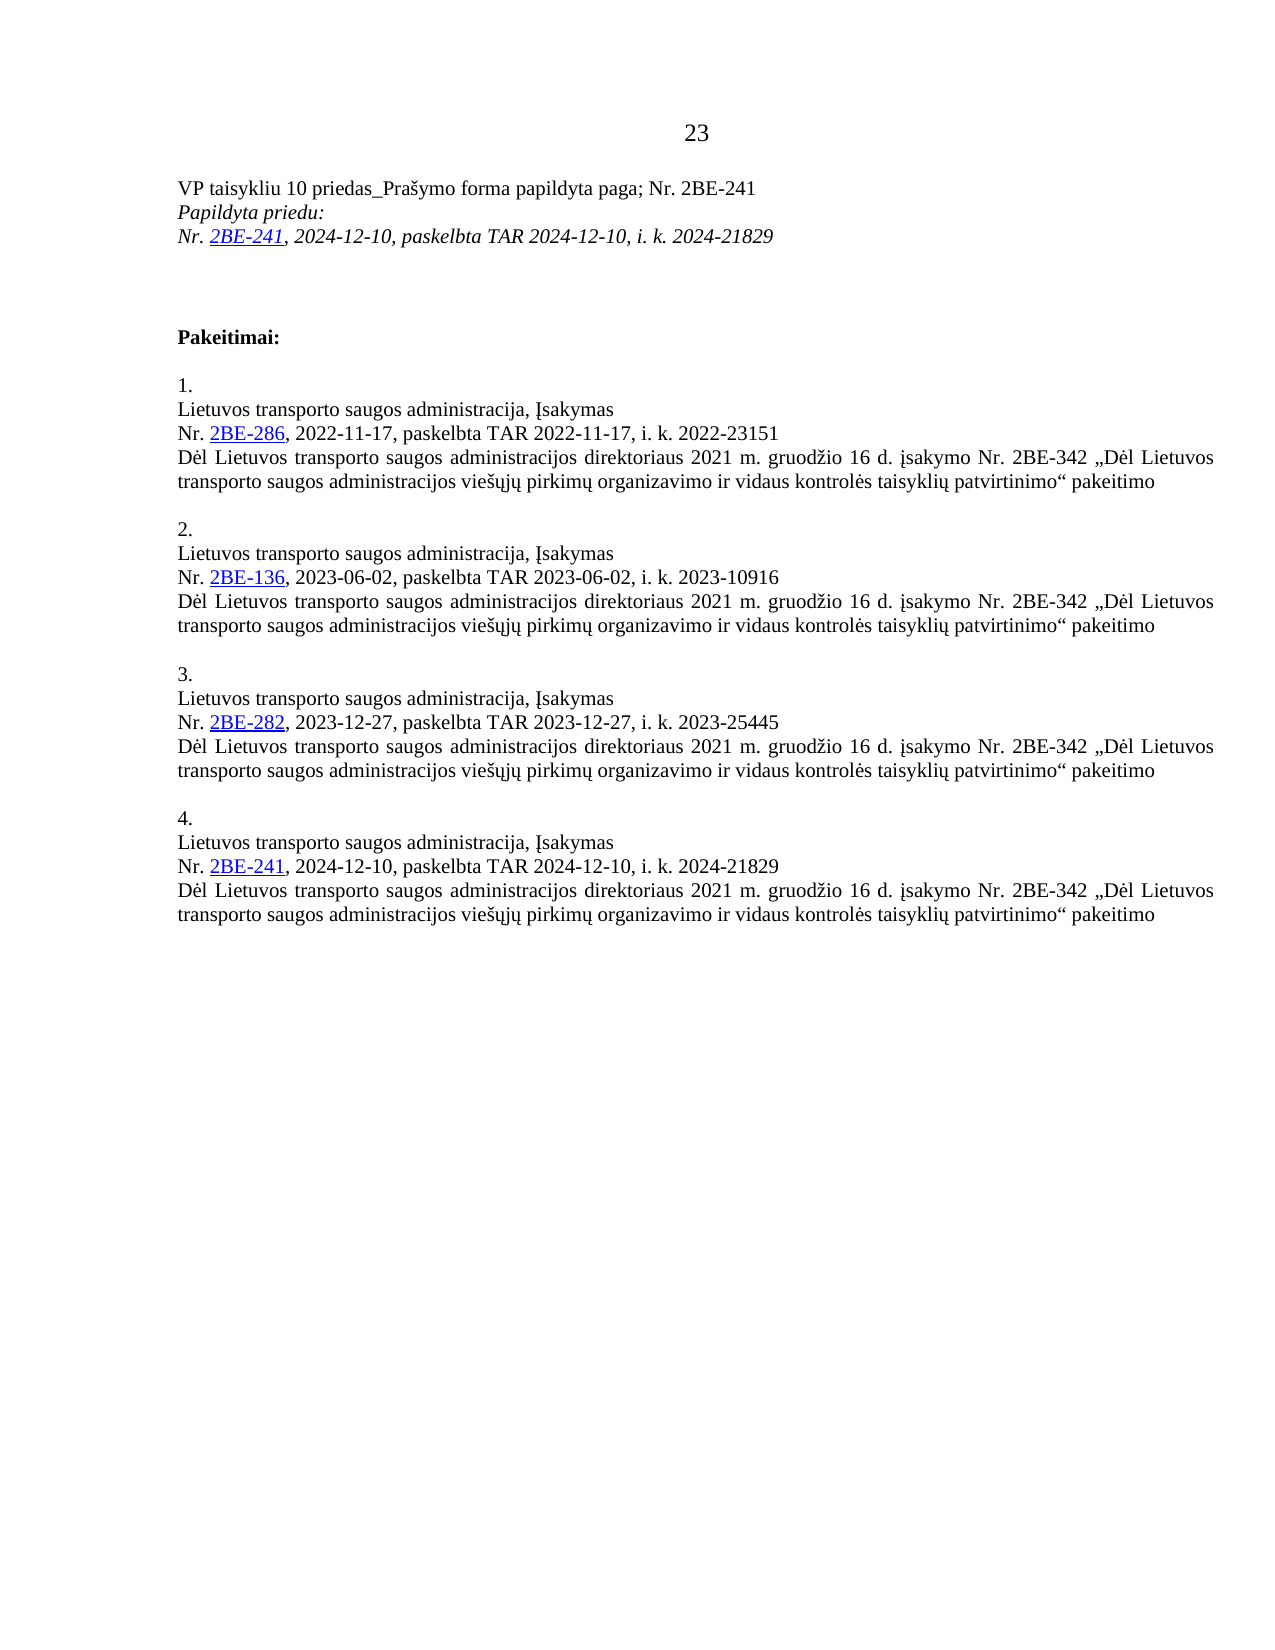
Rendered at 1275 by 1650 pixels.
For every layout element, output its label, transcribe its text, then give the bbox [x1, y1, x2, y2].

text 1. [177, 373, 1216, 397]
text Lietuvos transporto saugos administracija, Įsakymas [177, 830, 1216, 854]
text VP taisykliu 10 priedas_Prašymo forma papildyta paga; Nr. 2BE-241 [177, 176, 1216, 200]
text Lietuvos transporto saugos administracija, Įsakymas [177, 686, 1216, 710]
text Nr. 2BE-241, 2024-12-10, paskelbta TAR 2024-12-10, i. k. 2024-21829 [177, 854, 1216, 878]
text Dėl Lietuvos transporto saugos administracijos direktoriaus 2021 m. gruodžio 16 d. įsakymo Nr. 2BE-342 „Dėl Lietuvos transporto saugos administracijos viešųjų pirkimų organizavimo ir vidaus kontrolės taisyklių patvirtinimo“ pakeitimo [177, 445, 1216, 493]
text Nr. 2BE-286, 2022-11-17, paskelbta TAR 2022-11-17, i. k. 2022-23151 [177, 421, 1216, 445]
text Lietuvos transporto saugos administracija, Įsakymas [177, 397, 1216, 421]
text Nr. 2BE-241, 2024-12-10, paskelbta TAR 2024-12-10, i. k. 2024-21829 [177, 224, 1216, 248]
text 3. [177, 662, 1216, 686]
text Papildyta priedu: [177, 200, 1216, 224]
text Nr. 2BE-136, 2023-06-02, paskelbta TAR 2023-06-02, i. k. 2023-10916 [177, 565, 1216, 589]
text Dėl Lietuvos transporto saugos administracijos direktoriaus 2021 m. gruodžio 16 d. įsakymo Nr. 2BE-342 „Dėl Lietuvos transporto saugos administracijos viešųjų pirkimų organizavimo ir vidaus kontrolės taisyklių patvirtinimo“ pakeitimo [177, 878, 1216, 926]
text Dėl Lietuvos transporto saugos administracijos direktoriaus 2021 m. gruodžio 16 d. įsakymo Nr. 2BE-342 „Dėl Lietuvos transporto saugos administracijos viešųjų pirkimų organizavimo ir vidaus kontrolės taisyklių patvirtinimo“ pakeitimo [177, 589, 1216, 637]
text Pakeitimai: [177, 325, 1216, 349]
text 4. [177, 806, 1216, 830]
text Dėl Lietuvos transporto saugos administracijos direktoriaus 2021 m. gruodžio 16 d. įsakymo Nr. 2BE-342 „Dėl Lietuvos transporto saugos administracijos viešųjų pirkimų organizavimo ir vidaus kontrolės taisyklių patvirtinimo“ pakeitimo [177, 734, 1216, 782]
text 2. [177, 517, 1216, 541]
text Nr. 2BE-282, 2023-12-27, paskelbta TAR 2023-12-27, i. k. 2023-25445 [177, 710, 1216, 734]
text Lietuvos transporto saugos administracija, Įsakymas [177, 541, 1216, 565]
